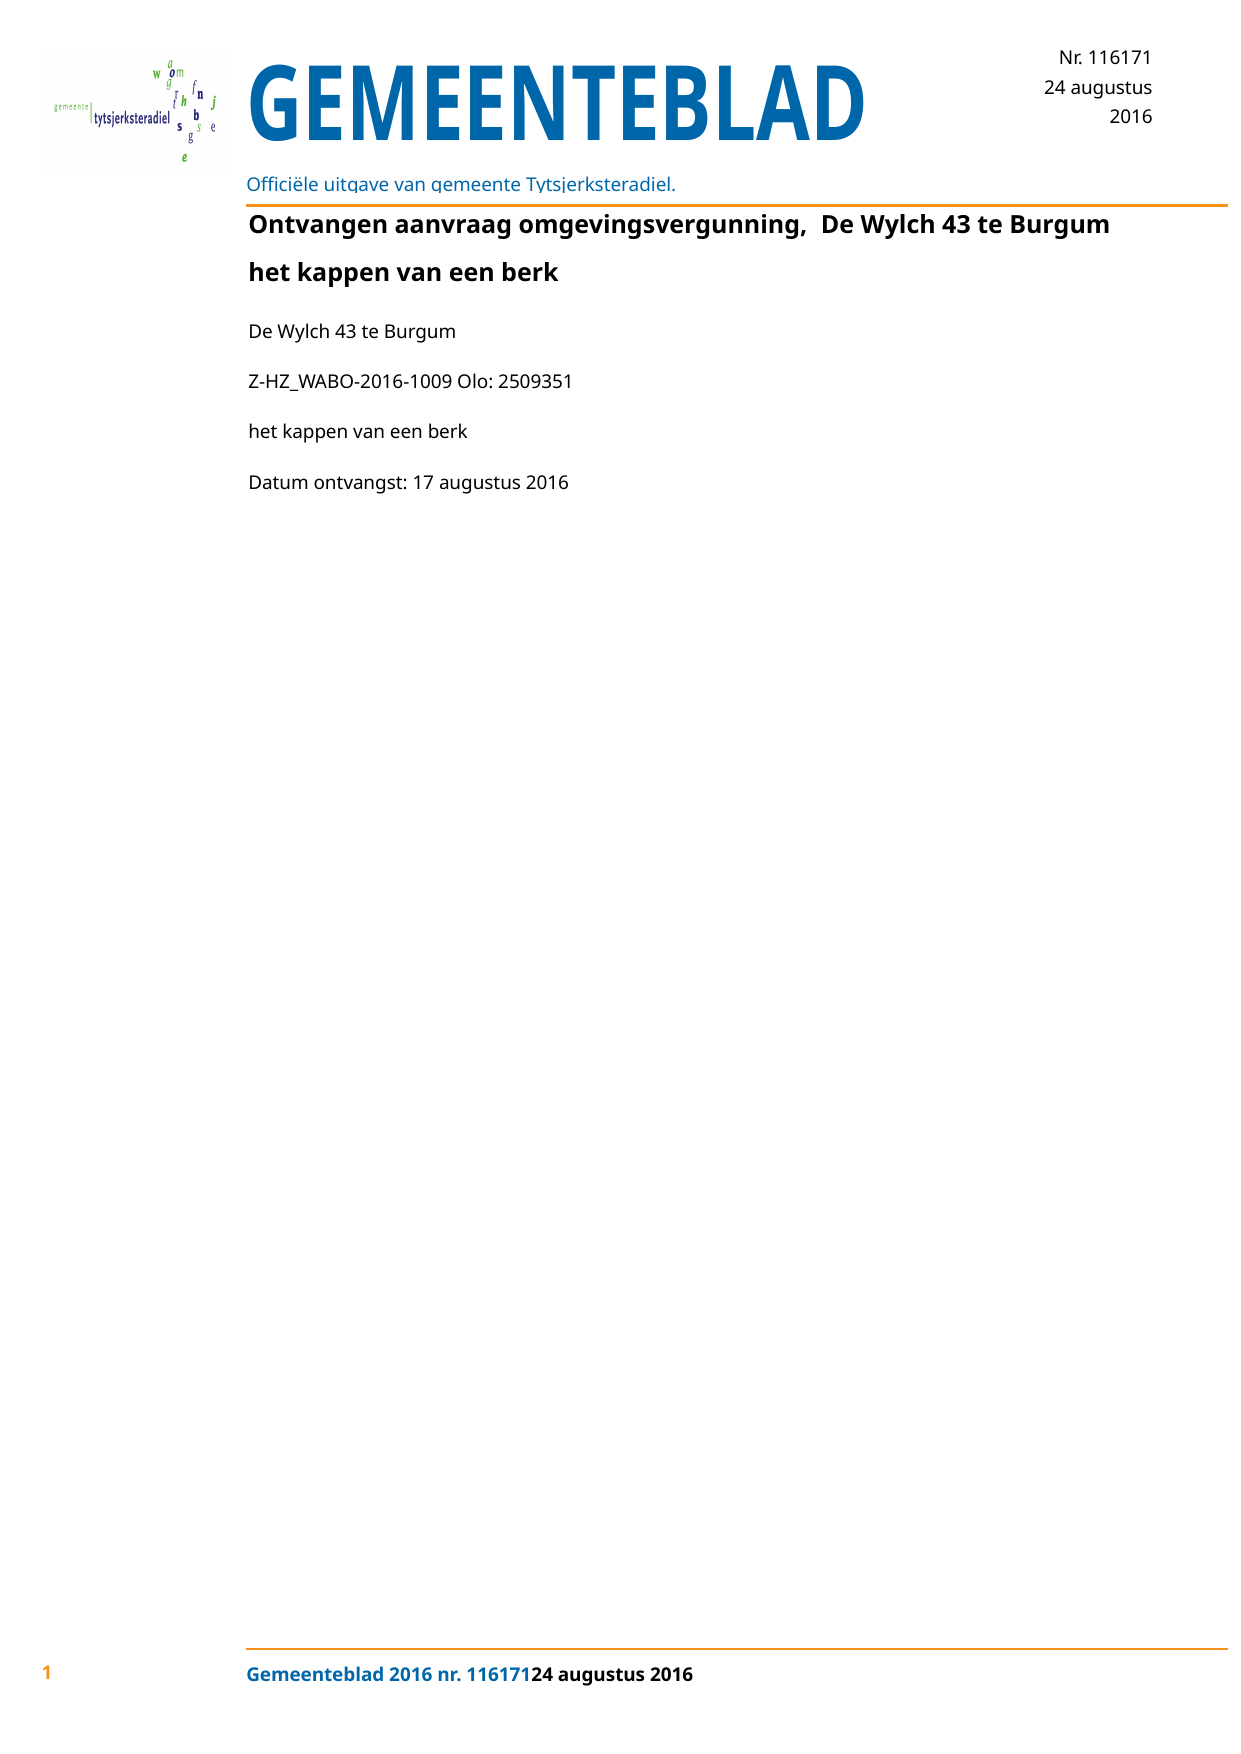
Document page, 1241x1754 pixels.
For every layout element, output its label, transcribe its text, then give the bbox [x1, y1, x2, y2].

text De Wylch 43 te Burgum [248, 318, 1152, 344]
text Ontvangen aanvraag omgevingsvergunning, De Wylch 43 te Burgum het kappen van een berk [248, 207, 1152, 288]
text Datum ontvangst: 17 augustus 2016 [248, 469, 1152, 495]
picture [41, 47, 231, 172]
text Z-HZ_WABO-2016-1009 Olo: 2509351 [248, 368, 1152, 394]
text het kappen van een berk [248, 419, 1152, 444]
